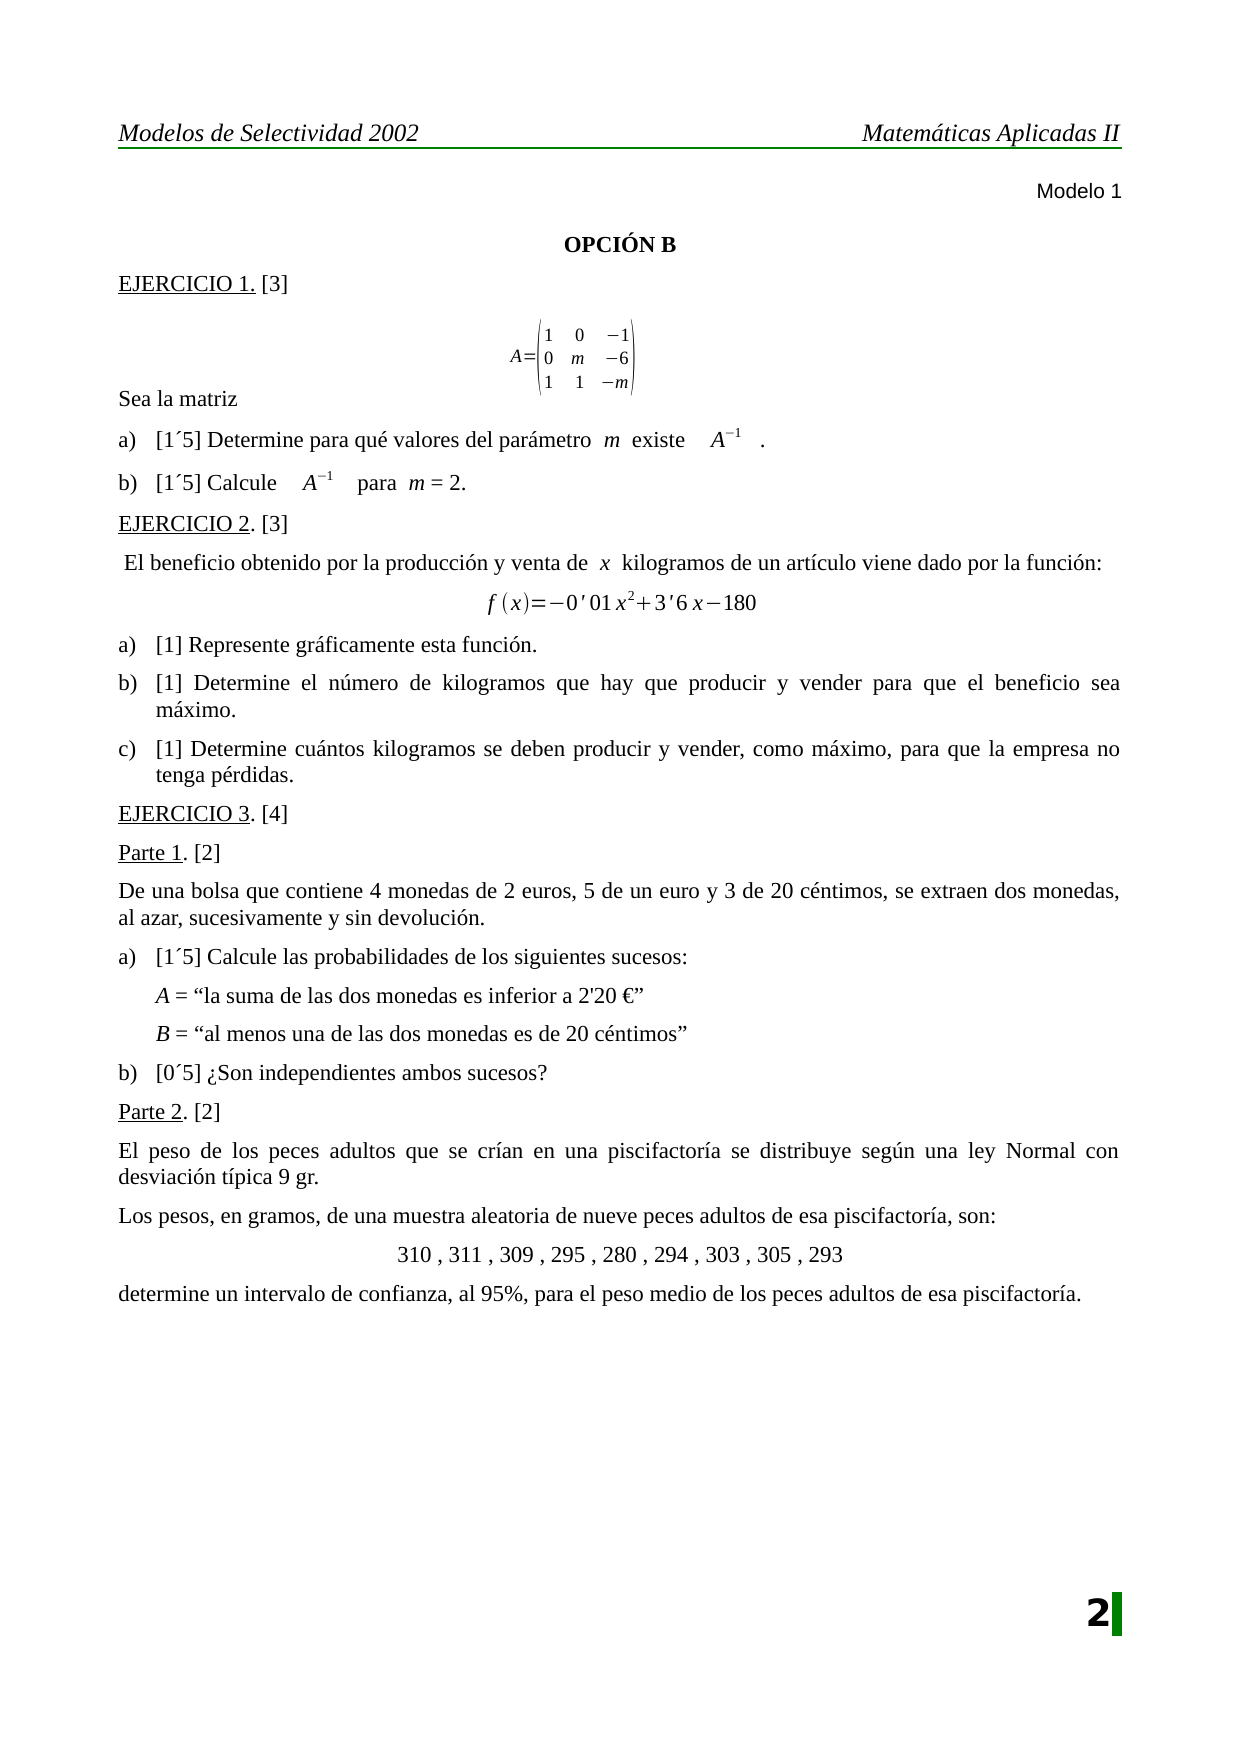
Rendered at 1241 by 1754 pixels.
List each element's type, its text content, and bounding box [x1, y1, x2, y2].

text determine un intervalo de confianza, al 95%, para el peso medio de los peces adultos de esa piscifactoría. [118, 1280, 1122, 1306]
text OPCIÓN B [118, 231, 1122, 257]
text EJERCICIO 3. [4] [118, 800, 1122, 826]
list [1´5] Determine para qué valores del parámetro m existe . [118, 424, 1122, 454]
text Parte 1. [2] [118, 839, 1122, 865]
text Modelo 1 [118, 178, 1122, 202]
text De una bolsa que contiene 4 monedas de 2 euros, 5 de un euro y 3 de 20 céntimos, se extraen dos monedas, al azar, sucesivamente y sin devolución. [118, 878, 1122, 930]
list A = “la suma de las dos monedas es inferior a 2'20 €” [118, 982, 1122, 1008]
text Sea la matriz [118, 309, 1122, 412]
list [1] Determine el número de kilogramos que hay que producir y vender para que el beneficio sea máximo. [118, 669, 1122, 722]
list [1´5] Calcule para m = 2. [118, 467, 1122, 497]
text El peso de los peces adultos que se crían en una piscifactoría se distribuye según una ley Normal con desviación típica 9 gr. [118, 1137, 1122, 1190]
list [1] Represente gráficamente esta función. [118, 631, 1122, 657]
text Los pesos, en gramos, de una muestra aleatoria de nueve peces adultos de esa piscifactoría, son: [118, 1202, 1122, 1229]
text Parte 2. [2] [118, 1098, 1122, 1124]
text El beneficio obtenido por la producción y venta de x kilogramos de un artículo viene dado por la función: [118, 549, 1122, 575]
text EJERCICIO 1. [3] [118, 270, 1122, 296]
list B = “al menos una de las dos monedas es de 20 céntimos” [118, 1021, 1122, 1047]
list [1] Determine cuántos kilogramos se deben producir y vender, como máximo, para que la empresa no tenga pérdidas. [118, 735, 1122, 787]
list [0´5] ¿Son independientes ambos sucesos? [118, 1059, 1122, 1086]
list [1´5] Calcule las probabilidades de los siguientes sucesos: [118, 943, 1122, 969]
text EJERCICIO 2. [3] [118, 510, 1122, 536]
text 310 , 311 , 309 , 295 , 280 , 294 , 303 , 305 , 293 [118, 1241, 1122, 1267]
